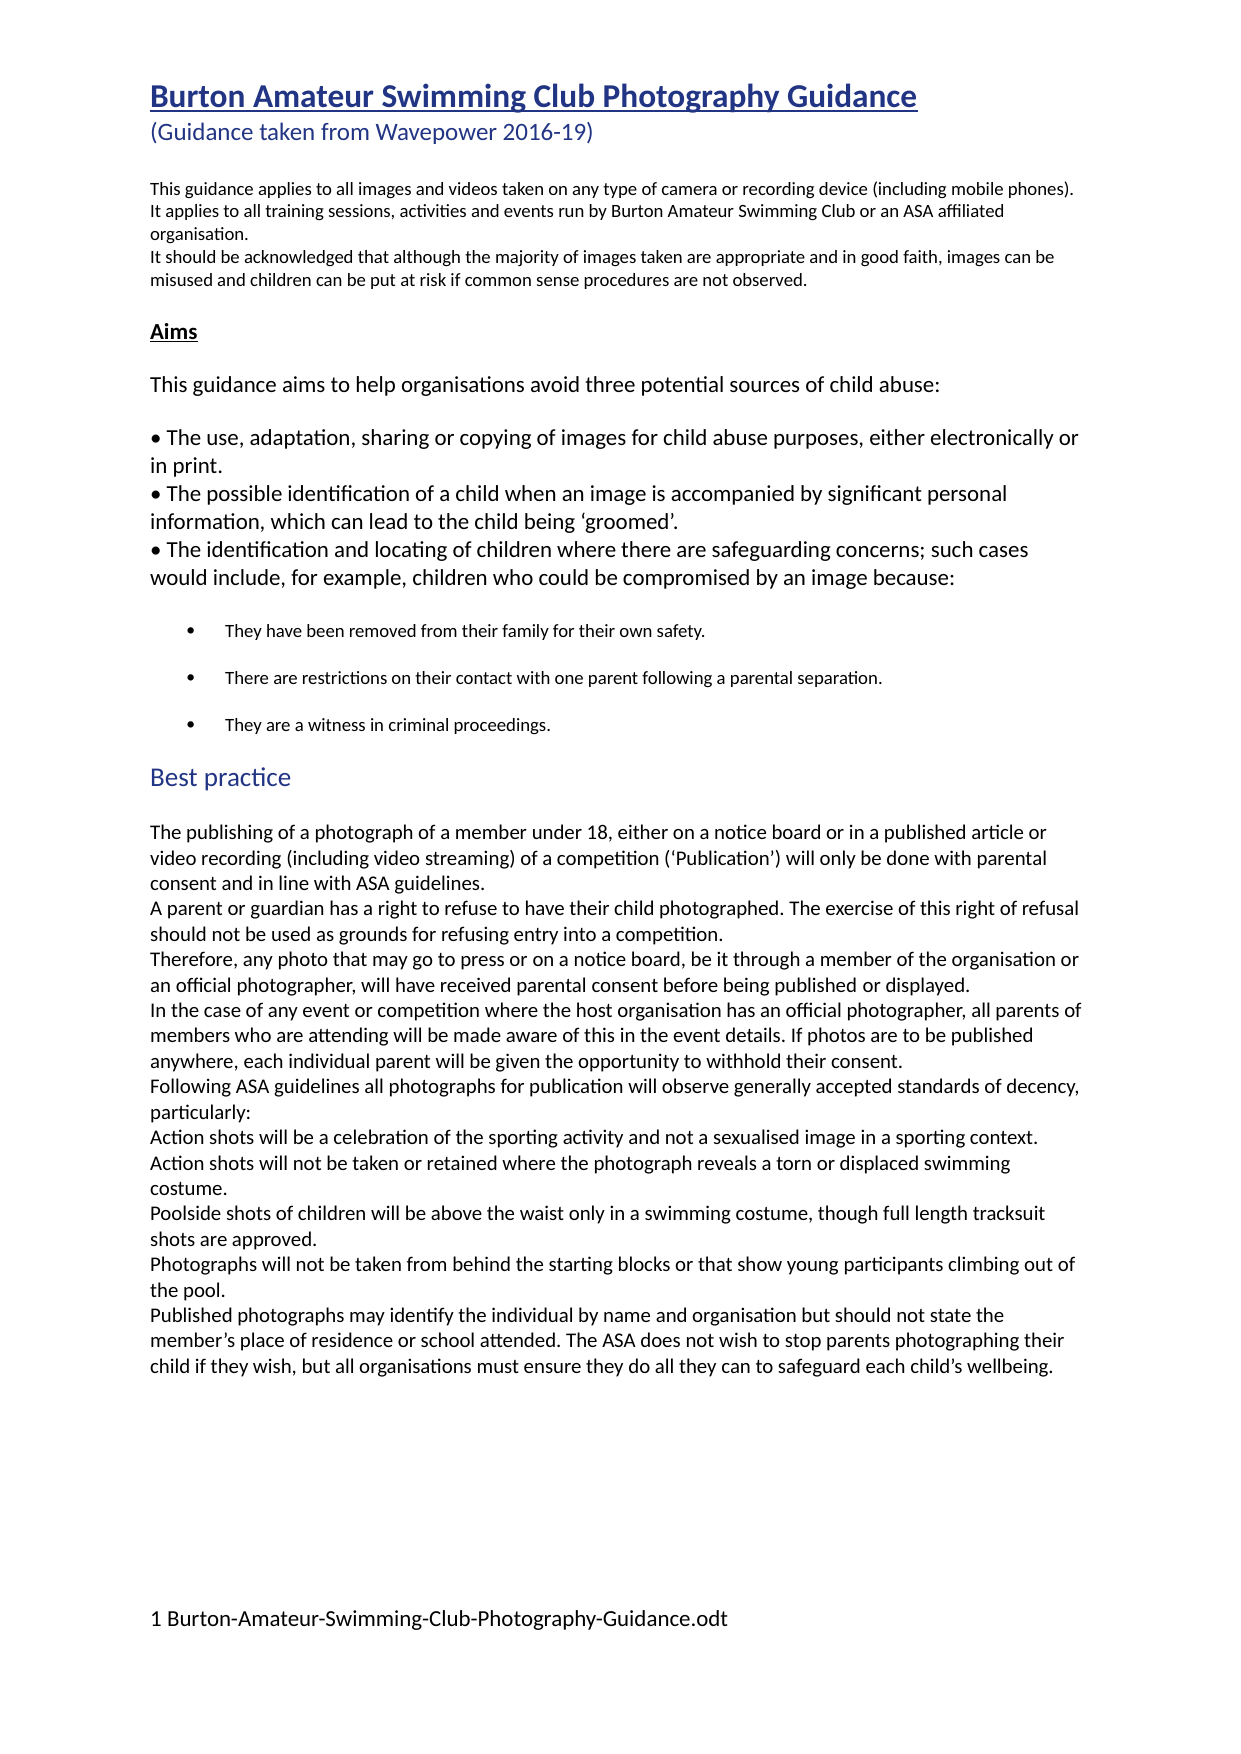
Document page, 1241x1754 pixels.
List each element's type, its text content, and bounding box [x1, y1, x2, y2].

text • The possible identification of a child when an image is accompanied by significant personal information, which can lead to the child being ‘groomed’. [150, 479, 1090, 535]
list They have been removed from their family for their own safety. [187, 619, 1090, 642]
text Therefore, any photo that may go to press or on a notice board, be it through a member of the organisation or an official photographer, will have received parental consent before being published or displayed. [150, 946, 1090, 997]
text In the case of any event or competition where the host organisation has an official photographer, all parents of members who are attending will be made aware of this in the event details. If photos are to be published anywhere, each individual parent will be given the opportunity to withhold their consent. [150, 997, 1090, 1073]
text (Guidance taken from Wavepower 2016-19) [150, 116, 1090, 146]
text Burton Amateur Swimming Club Photography Guidance [150, 75, 1090, 116]
text It should be acknowledged that although the majority of images taken are appropriate and in good faith, images can be misused and children can be put at risk if common sense procedures are not observed. [150, 246, 1090, 291]
text A parent or guardian has a right to refuse to have their child photographed. The exercise of this right of refusal should not be used as grounds for refusing entry into a competition. [150, 896, 1090, 946]
text Published photographs may identify the individual by name and organisation but should not state the member’s place of residence or school attended. The ASA does not wish to stop parents photographing their child if they wish, but all organisations must ensure they do all they can to safeguard each child’s wellbeing. [150, 1302, 1090, 1378]
text Photographs will not be taken from behind the starting blocks or that show young participants climbing out of the pool. [150, 1251, 1090, 1302]
list They are a witness in criminal proceedings. [187, 713, 1090, 736]
text This guidance applies to all images and videos taken on any type of camera or recording device (including mobile phones). It applies to all training sessions, activities and events run by Burton Amateur Swimming Club or an ASA affiliated organisation. [150, 177, 1090, 246]
text Action shots will be a celebration of the sporting activity and not a sexualised image in a sporting context. [150, 1124, 1090, 1150]
text • The identification and locating of children where there are safeguarding concerns; such cases would include, for example, children who could be compromised by an image because: [150, 535, 1090, 591]
list There are restrictions on their contact with one parent following a parental separation. [187, 666, 1090, 689]
text Best practice [150, 761, 1090, 793]
text This guidance aims to help organisations avoid three potential sources of child abuse: [150, 370, 1090, 398]
text Poolside shots of children will be above the waist only in a swimming costume, though full length tracksuit shots are approved. [150, 1201, 1090, 1251]
text The publishing of a photograph of a member under 18, either on a notice board or in a published article or video recording (including video streaming) of a competition (‘Publication’) will only be done with parental consent and in line with ASA guidelines. [150, 819, 1090, 896]
text Action shots will not be taken or retained where the photograph reveals a torn or displaced swimming costume. [150, 1150, 1090, 1201]
text Aims [150, 317, 1090, 345]
text Following ASA guidelines all photographs for publication will observe generally accepted standards of decency, particularly: [150, 1073, 1090, 1124]
text • The use, adaptation, sharing or copying of images for child abuse purposes, either electronically or in print. [150, 423, 1090, 479]
